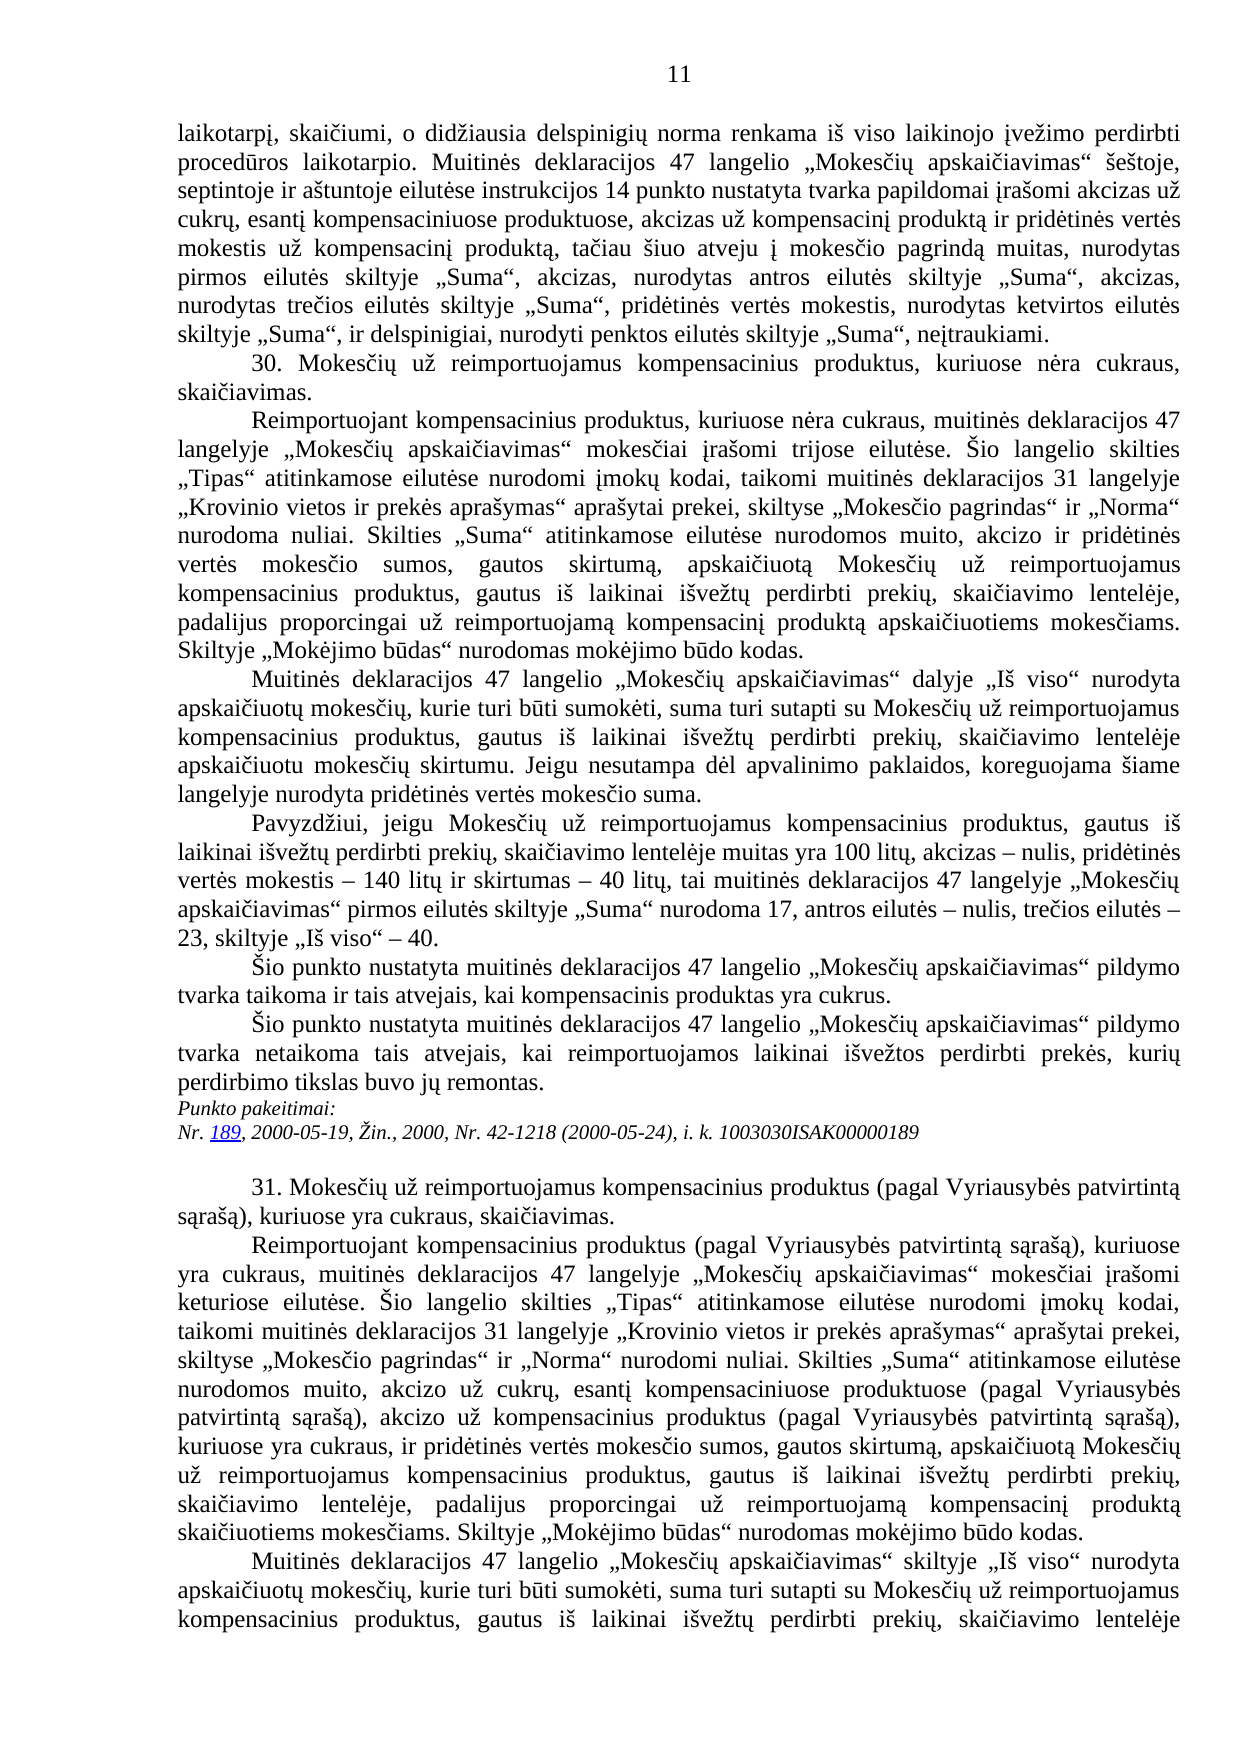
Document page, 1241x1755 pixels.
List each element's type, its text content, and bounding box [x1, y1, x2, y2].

text Pavyzdžiui, jeigu Mokesčių už reimportuojamus kompensacinius produktus, gautus iš laikinai išvežtų perdirbti prekių, skaičiavimo lentelėje muitas yra 100 litų, akcizas – nulis, pridėtinės vertės mokestis – 140 litų ir skirtumas – 40 litų, tai muitinės deklaracijos 47 langelyje „Mokesčių apskaičiavimas“ pirmos eilutės skiltyje „Suma“ nurodoma 17, antros eilutės – nulis, trečios eilutės – 23, skiltyje „Iš viso“ – 40. [177, 808, 1181, 952]
text Muitinės deklaracijos 47 langelio „Mokesčių apskaičiavimas“ skiltyje „Iš viso“ nurodyta apskaičiuotų mokesčių, kurie turi būti sumokėti, suma turi sutapti su Mokesčių už reimportuojamus kompensacinius produktus, gautus iš laikinai išvežtų perdirbti prekių, skaičiavimo lentelėje [177, 1546, 1181, 1632]
text Šio punkto nustatyta muitinės deklaracijos 47 langelio „Mokesčių apskaičiavimas“ pildymo tvarka taikoma ir tais atvejais, kai kompensacinis produktas yra cukrus. [177, 952, 1181, 1009]
text 31. Mokesčių už reimportuojamus kompensacinius produktus (pagal Vyriausybės patvirtintą sąrašą), kuriuose yra cukraus, skaičiavimas. [177, 1172, 1181, 1230]
text Reimportuojant kompensacinius produktus, kuriuose nėra cukraus, muitinės deklaracijos 47 langelyje „Mokesčių apskaičiavimas“ mokesčiai įrašomi trijose eilutėse. Šio langelio skilties „Tipas“ atitinkamose eilutėse nurodomi įmokų kodai, taikomi muitinės deklaracijos 31 langelyje „Krovinio vietos ir prekės aprašymas“ aprašytai prekei, skiltyse „Mokesčio pagrindas“ ir „Norma“ nurodoma nuliai. Skilties „Suma“ atitinkamose eilutėse nurodomos muito, akcizo ir pridėtinės vertės mokesčio sumos, gautos skirtumą, apskaičiuotą Mokesčių už reimportuojamus kompensacinius produktus, gautus iš laikinai išvežtų perdirbti prekių, skaičiavimo lentelėje, padalijus proporcingai už reimportuojamą kompensacinį produktą apskaičiuotiems mokesčiams. Skiltyje „Mokėjimo būdas“ nurodomas mokėjimo būdo kodas. [177, 406, 1181, 664]
text Nr. 189, 2000-05-19, Žin., 2000, Nr. 42-1218 (2000-05-24), i. k. 1003030ISAK00000189 [177, 1120, 1181, 1144]
text laikotarpį, skaičiumi, o didžiausia delspinigių norma renkama iš viso laikinojo įvežimo perdirbti procedūros laikotarpio. Muitinės deklaracijos 47 langelio „Mokesčių apskaičiavimas“ šeštoje, septintoje ir aštuntoje eilutėse instrukcijos 14 punkto nustatyta tvarka papildomai įrašomi akcizas už cukrų, esantį kompensaciniuose produktuose, akcizas už kompensacinį produktą ir pridėtinės vertės mokestis už kompensacinį produktą, tačiau šiuo atveju į mokesčio pagrindą muitas, nurodytas pirmos eilutės skiltyje „Suma“, akcizas, nurodytas antros eilutės skiltyje „Suma“, akcizas, nurodytas trečios eilutės skiltyje „Suma“, pridėtinės vertės mokestis, nurodytas ketvirtos eilutės skiltyje „Suma“, ir delspinigiai, nurodyti penktos eilutės skiltyje „Suma“, neįtraukiami. [177, 118, 1181, 348]
text Muitinės deklaracijos 47 langelio „Mokesčių apskaičiavimas“ dalyje „Iš viso“ nurodyta apskaičiuotų mokesčių, kurie turi būti sumokėti, suma turi sutapti su Mokesčių už reimportuojamus kompensacinius produktus, gautus iš laikinai išvežtų perdirbti prekių, skaičiavimo lentelėje apskaičiuotu mokesčių skirtumu. Jeigu nesutampa dėl apvalinimo paklaidos, koreguojama šiame langelyje nurodyta pridėtinės vertės mokesčio suma. [177, 664, 1181, 808]
text Reimportuojant kompensacinius produktus (pagal Vyriausybės patvirtintą sąrašą), kuriuose yra cukraus, muitinės deklaracijos 47 langelyje „Mokesčių apskaičiavimas“ mokesčiai įrašomi keturiose eilutėse. Šio langelio skilties „Tipas“ atitinkamose eilutėse nurodomi įmokų kodai, taikomi muitinės deklaracijos 31 langelyje „Krovinio vietos ir prekės aprašymas“ aprašytai prekei, skiltyse „Mokesčio pagrindas“ ir „Norma“ nurodomi nuliai. Skilties „Suma“ atitinkamose eilutėse nurodomos muito, akcizo už cukrų, esantį kompensaciniuose produktuose (pagal Vyriausybės patvirtintą sąrašą), akcizo už kompensacinius produktus (pagal Vyriausybės patvirtintą sąrašą), kuriuose yra cukraus, ir pridėtinės vertės mokesčio sumos, gautos skirtumą, apskaičiuotą Mokesčių už reimportuojamus kompensacinius produktus, gautus iš laikinai išvežtų perdirbti prekių, skaičiavimo lentelėje, padalijus proporcingai už reimportuojamą kompensacinį produktą skaičiuotiems mokesčiams. Skiltyje „Mokėjimo būdas“ nurodomas mokėjimo būdo kodas. [177, 1230, 1181, 1546]
text Punkto pakeitimai: [177, 1096, 1181, 1120]
text Šio punkto nustatyta muitinės deklaracijos 47 langelio „Mokesčių apskaičiavimas“ pildymo tvarka netaikoma tais atvejais, kai reimportuojamos laikinai išvežtos perdirbti prekės, kurių perdirbimo tikslas buvo jų remontas. [177, 1009, 1181, 1096]
text 30. Mokesčių už reimportuojamus kompensacinius produktus, kuriuose nėra cukraus, skaičiavimas. [177, 348, 1181, 406]
